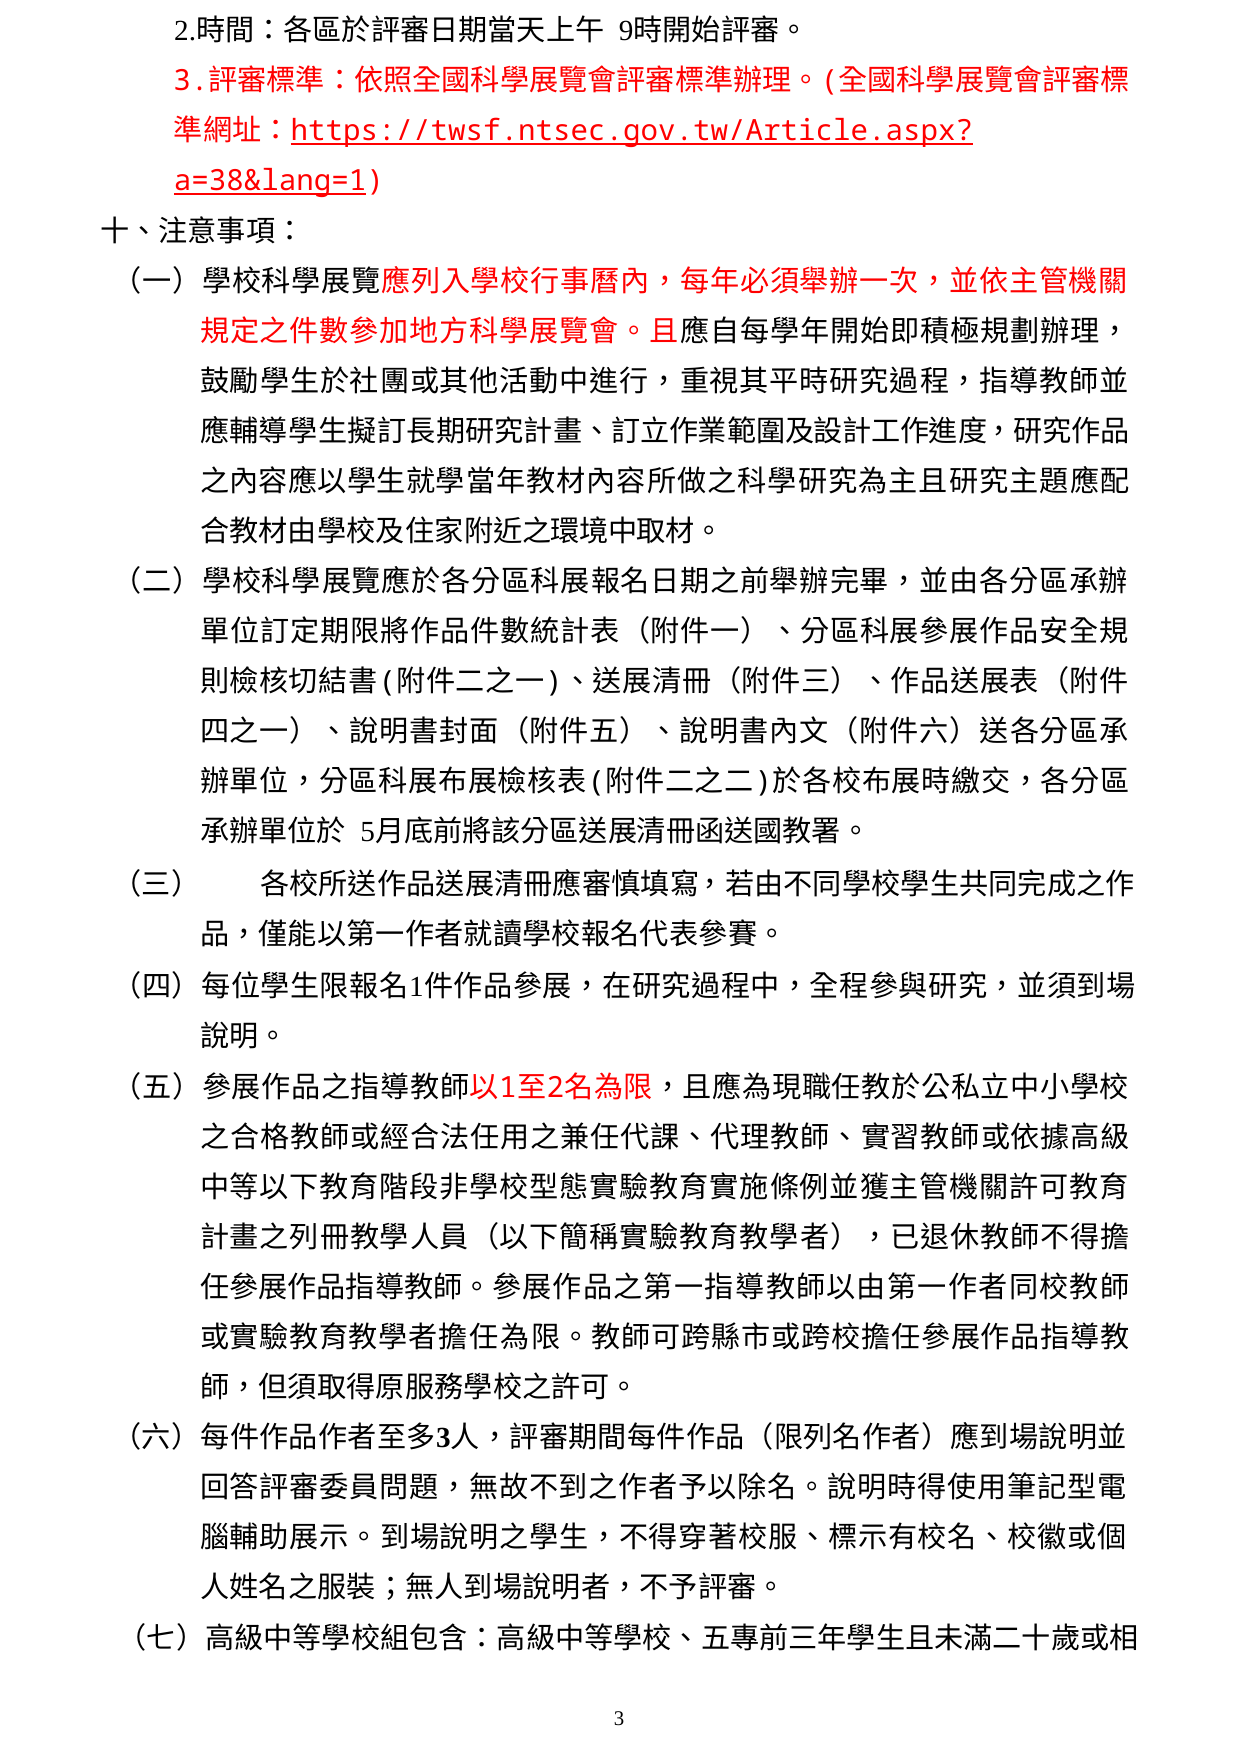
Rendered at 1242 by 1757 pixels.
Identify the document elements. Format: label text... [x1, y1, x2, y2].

text （三） 各校所送作品送展清冊應審慎填寫，若由不同學校學生共同完成之作品，僅能以第一作者就讀學校報名代表參賽。 [112, 854, 1136, 954]
text （二）學校科學展覽應於各分區科展報名日期之前舉辦完畢，並由各分區承辦單位訂定期限將作品件數統計表（附件一）、分區科展參展作品安全規則檢核切結書(附件二之一)、送展清冊（附件三）、作品送展表（附件四之一）、說明書封面（附件五）、說明書內文（附件六）送各分區承辦單位，分區科展布展檢核表(附件二之二)於各校布展時繳交，各分區承辦單位於 5月底前將該分區送展清冊函送國教署。 [112, 552, 1129, 852]
text （五）參展作品之指導教師以1至2名為限，且應為現職任教於公私立中小學校之合格教師或經合法任用之兼任代課、代理教師、實習教師或依據高級中等以下教育階段非學校型態實驗教育實施條例並獲主管機關許可教育計畫之列冊教學人員（以下簡稱實驗教育教學者），已退休教師不得擔任參展作品指導教師。參展作品之第一指導教師以由第一作者同校教師或實驗教育教學者擔任為限。教師可跨縣市或跨校擔任參展作品指導教師，但須取得原服務學校之許可。 [112, 1058, 1129, 1408]
text 3.評審標準：依照全國科學展覽會評審標準辦理。(全國科學展覽會評審標準網址：https://twsf.ntsec.gov.tw/Article.aspx?a=38&lang=1) [173, 51, 1134, 201]
text （一）學校科學展覽應列入學校行事曆內，每年必須舉辦一次，並依主管機關規定之件數參加地方科學展覽會。且應自每學年開始即積極規劃辦理，鼓勵學生於社團或其他活動中進行，重視其平時研究過程，指導教師並應輔導學生擬訂長期研究計畫、訂立作業範圍及設計工作進度，研究作品之內容應以學生就學當年教材內容所做之科學研究為主且研究主題應配合教材由學校及住家附近之環境中取材。 [112, 252, 1129, 552]
text 2.時間：各區於評審日期當天上午 9時開始評審。 [174, 0, 831, 50]
text 十、注意事項： [100, 201, 831, 251]
text （七）高級中等學校組包含：高級中等學校、五專前三年學生且未滿二十歲或相 [100, 1608, 1139, 1658]
text （四）每位學生限報名1件作品參展，在研究過程中，全程參與研究，並須到場說明。 [112, 957, 1136, 1057]
text （六）每件作品作者至多3人，評審期間每件作品（限列名作者）應到場說明並回答評審委員問題，無故不到之作者予以除名。說明時得使用筆記型電腦輔助展示。到場說明之學生，不得穿著校服、標示有校名、校徽或個人姓名之服裝；無人到場說明者，不予評審。 [112, 1408, 1127, 1608]
